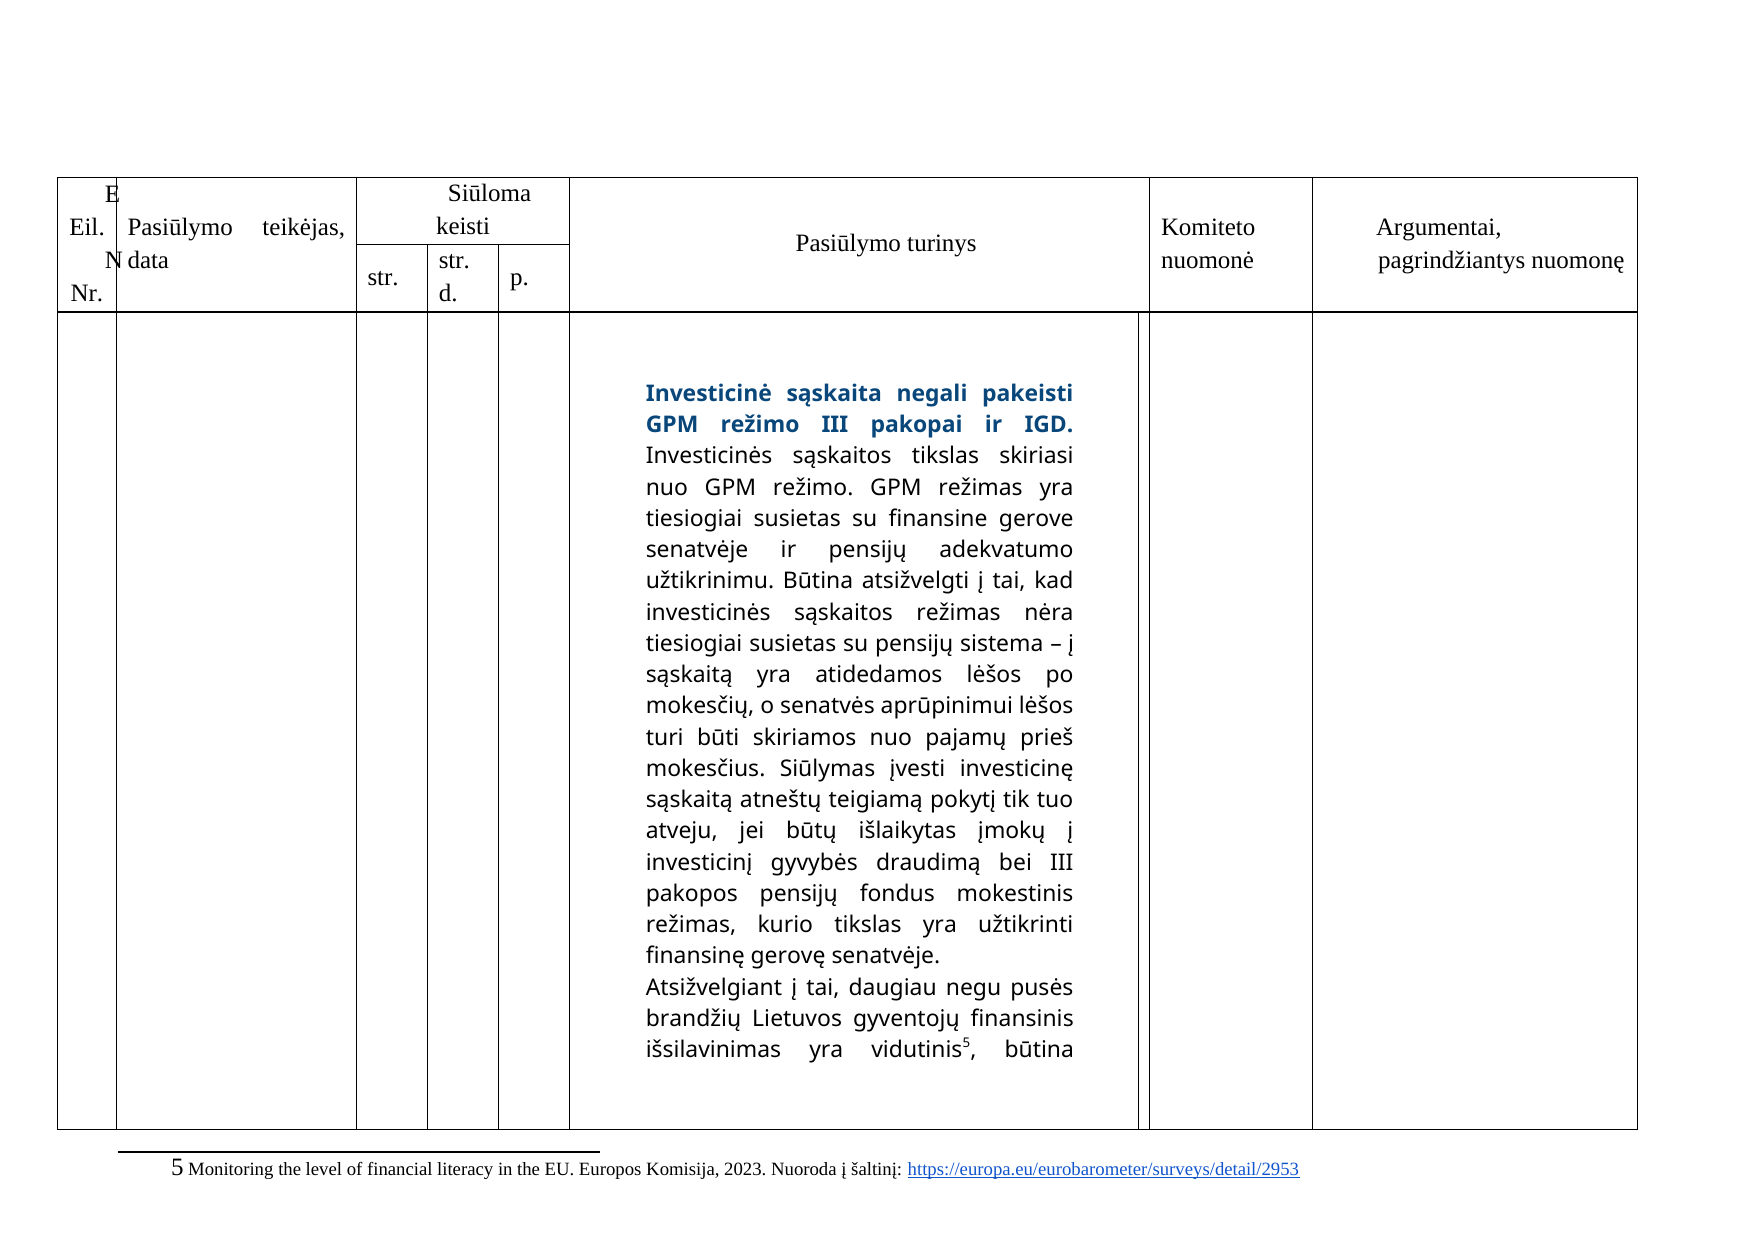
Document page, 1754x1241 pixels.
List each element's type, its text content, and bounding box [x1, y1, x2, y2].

table_cell [1313, 313, 1637, 1129]
table_cell [499, 313, 569, 1129]
table_cell [117, 313, 356, 1129]
table_header Argumentai, pagrindžiantys nuomonę [1313, 178, 1637, 311]
table_cell [1150, 313, 1312, 1129]
table_header Komiteto nuomonė [1150, 178, 1312, 311]
table_cell Teikiame ekspertizę dėl gyventojų pajamų mokesčio (GPM) įstatymo Nr. IX-1007 2, 8, 16, 17, 21 ir 37 straipsnių pakeitimo ir Įstatymo papildymo 12-1 straipsniu įstatymo projekto (toliau – Įstatymo projektas), kuriuo siekiama panaikinti GPM režimą ilgalaikiam investavimui į investicinio gyvybės draudimo (IGD) bei pensijų kaupimo fondus (toliau – GPM režimas) ir įteisinti investicinę sąskaitą. Siekis įteisinti „investicinės sąskaitos institutą“ yra sveikintinas ir ilgai lauktas pokytis, tačiau jo nauda neatsveria žalos, kurią atneštų GPM režimo įmokoms į III pakopos pensijų ir IGD fondus panaikinimas. Šio režimo kaupiamojoje pensijų sistemoje atsisakymas tik dar labiau pagilintų demografines ir socialines problemas, susijusias su finansine žmonių gerove senatvėje. Dažni pakeitimai didina visuomenės nepasitikėjimą, trukdo stabiliai taupyti ir sukaupti pakankamai turto oriai pensijai. GPM įstatymo 21 str. nuostata, leidžianti iš savo apmokestinamųjų pajamų atimti dalį pagal investicinio gyvybės draudimo sutartis ir į pensijų fondus sumokėtų įmokų, turėtų būti išlaikyta. Subsidiarumo principo įgyvendinimas. GPM įstatymo 21 str. nuostata, leidžianti atimti išlaidas įmokoms į ilgalaikį investavimą ir taupymą, neturėtų būti laikoma mokestine lengvata. Šiuo instrumentu yra įgyvendinamas subsidiarumo principas, kai ekonominės veiklos pajamos arba išlaidos papildo valstybės funkcijas ir ilgainiui sukuria subsidiarią gyventojų ir valstybės atsakomybę. Todėl panaikinus aptariamas GPM režimo nuostatas sumažėtų subsidiari žmogaus ir Valstybės atsakomybė už finansinę žmogaus gerovę senatvėje. Pensijų sistemos stabilumas. Pensijų draudimo sistema Lietuvoje susiduria su sisteminėmis problemomis – pensijos yra vienos mažiausių Europos Sąjungoje ir net 41 proc. šalies gyventojų jaučiasi esantys neužtikrinti, kad išėjus į pensiją jų turimų santaupų pakaks norimam pragyvenimo lygiui palaikyti. Prie to prisideda dažnos pensijų modelio pertvarkos – neaiški ateities perspektyva lemia žemą visuomenės pasitikėjimą sistemos ilgalaikiškumu ir tvarumu. Sistemos stabilumą pakerta siūlymas naikinti paskatą investuoti į ilgalaikio taupymo produktus. Augantis sistemos patrauklumas. 2009 m. sumažinus II pakopos pensijų fonduose kaupiamų įmokų dalį nuo 5,5 proc. iki 2 proc., žmonės buvo nusivylę ir, palikę II pakopos pensijų kaupimą, rinkosi III pakopos draudimą. Nuo 2009 m. iki 2022 m. gyventojų, kaupiančių III pakopos pensijų fonduose, skaičius išaugo 4,5 karto, tuo tarpu kaupiančiųjų II pakopos pensijų fonduose skaičius padidėjo tik 1,4 karto. Šie duomenys iliustruoja augantį III pakopos pensijų fondų patrauklumą ir augančią gyventojų motyvaciją kaupti pensijai savarankiškai, taigi ir GPM režimo svarbą ilgalaikiam taupymui. Pensijos dydžio adekvatumas. Europos bendradarbiavimo ir plėtros organizacijos (EBPO) duomenimis, 2000 m. Lietuvoje gimęs jaunuolis, pradėjęs dirbti 2022 m. gaus tik 28,9 proc. buvusio vidutinio atlyginimo dydžio pensiją. Visuomenei senstant, Sodros problemą derėtų spręsti sudarant sąlygas žmonėms patiems kaupti savo senatvei. Adekvačios atskaitymų ribos nustatymas. Tam, kad žmonės sukauptų pakankamą pensiją ir išlaikytų adekvatų pajamų lygį senatvėje, būtina naikinti maksimalią leistiną atskaitymų ribą arba ją indeksuoti. Galiojant nuostatai, jog bendra atimamų išlaidų suma negali viršyti 25 proc. apmokestinamųjų pajamų, nominalus leistinas atskaityti 1500 eurų išlaidų dydis yra perteklinis reikalavimas, kurio reikėtų atsisakyti, siekiant padidinti pensijų sistemos adekvatumą. Dėl aukštos infliacijos išaugę pajamų ir išlaidų nominalieji dydžiai lemia situaciją, kai reali atskaitoma suma proporciškai nuolat mažėja. Todėl mokesčių našta yra sumažinama santykinai mažiau, nei buvo numatyta įstatymo leidėjo. Tikslinga palikti tik 25 proc. apmokestinamųjų pajamų ribojimą, o jeigu nesiryžtama tam, tikslinga kuo skubiau indeksuoti maksimalią leidžiamą atimti iš pajamų sumą. GPM režimo ilgalaikiam investavimui naikinimas yra grindžiamas Lietuvos Banko 2023 m. atliktu IGD rinkos tyrimu. Juo nustatyta, kad „dažnai klientui siūloma jo poreikių neatitinkanti gyvybės draudimo sutartis“, o parduodant gyvybės draudimo sutartį „kaip vienas pagrindinių sutarties privalumų beveik visais atvejais pateikiama galimybė pasinaudoti GPM mokesčio lengvata“, o tai esą iškreipia gyventojų tikrąsias motyvacijas ir pasirinkimą investuoti. Pažymėtina, kad GPM režimo ilgalaikiam taupymui akcentavimas finansinių produktų pardavimo metu nėra IGD ar pensijų fondų rinkų yda, bet būtinybė, kurią laiduoja pats tokio režimo įtvirtinimas įstatyme, siekiant sukurti žmonėms adekvačias taupymo sąlygas. Šis režimas buvo įvestas būtent kaip motyvacinė priemonė, kurią privalo naudoti ir naudoja IGD ir pensijų fondų brokeriai, siekdami paskatinti žmogaus pasiryžimą taupyti ir atidėti savo vartojimo poreikius. LB atlikta IGD rinkos analizė, kuria aiškinamajame projekto rašte remiasi projekto rengėjai, neįrodo poreikio keisti apmokestinimo režimo. Slaptieji pirkimai, kurių pagrindu daromos išvados, buvo vykdyti tik iki pasiūlymo gavimo momento, tačiau realiai produktai nupirkti nebuvo. Žmogaus pasirinkimas įsigyti IGD produktą turėtų būti apspręstas jo paties poreikiais, motyvacijomis ir žiniomis, bet ne dirbtine jo apsauga įstatymais ir IGD rinkos apribojimais. Todėl remiantis atliktu tyrimu, nevertėtų daryti sprendimų, kurie darys neigiamą įtaką žmonių motyvacijai ilgalaikiam taupymui, taip blogindami šių žmonių finansines perspektyvas senatvėje. Investicinės sąskaitos, leidžiančios vykdyti investicijas GPM mokant tik nuo vartojimui, o ne reinvestavimui panaudojamų lėšų, įteisinimas yra sveikintinas žingsnis. Analogiškas apmokestinimo principas turėtų būti taikomas ir juridinių asmenų pelnui. Paprastesnis apmokestinimo modelis. Sudėtingas pajamų iš finansinių produktų apmokestinimo režimas apsunkina investavimą, o reinvestuojamų pajamų apmokestinimas sumažina galutinę turto vertę. Investicinės sąskaitos įteisinimas yra sveikintinas žingsnis, leisiantis investuotojams mokesčius mokėti tik tada, kai iš sąskaitos pinigai išimami vartojimui. Be to, galutinė sumokėtų mokesčių suma gali būti netgi didesnė, nes reinvestuoto turto neapmokestinimas leis sukaupti didesnę turto vertę, taigi, ir didesnę mokesčio bazę. Investicinė sąskaita negali pakeisti GPM režimo III pakopai ir IGD. Investicinės sąskaitos tikslas skiriasi nuo GPM režimo. GPM režimas yra tiesiogiai susietas su finansine gerove senatvėje ir pensijų adekvatumo užtikrinimu. Būtina atsižvelgti į tai, kad investicinės sąskaitos režimas nėra tiesiogiai susietas su pensijų sistema – į sąskaitą yra atidedamos lėšos po mokesčių, o senatvės aprūpinimui lėšos turi būti skiriamos nuo pajamų prieš mokesčius. Siūlymas įvesti investicinę sąskaitą atneštų teigiamą pokytį tik tuo atveju, jei būtų išlaikytas įmokų į investicinį gyvybės draudimą bei III pakopos pensijų fondus mokestinis režimas, kurio tikslas yra užtikrinti finansinę gerovę senatvėje. Atsižvelgiant į tai, daugiau negu pusės brandžių Lietuvos gyventojų finansinis išsilavinimas yra vidutinis, būtina užtikrinti, kad gyventojams būtų patrauklu kaupti per profesionalius investuotojus. Ilgalaikis investavimas fonduose leidžia patikėti savo investicinio portfelio valdymą profesionalui, kuris, su atitinkamu išsilavinimu, investuoja lėšas pagal gyventojo individualų rizikos lygį diversifikuotomis kryptimis. Investicinė sąskaita skirta profesionaliems investuotojams ir nėra susieta su finansine gerove pensijoje, nes pinigai iš investicinės sąskaitos gali būti išimami bet kada. Investicinės sąskaitos principų pritaikymas įmonių pelnui. Mokesčių sudėtingumas bei reinvestuojamų pajamų apmokestinimas yra dar opesnė problema įmonėms. Dėl to, derėtų įgyvendinti investicinės sąskaitos apmokestinimo principus ir įmonių pelnui, kad šios galėtų mokėti mokesčius tik tada, kai paskirsto uždirbtą pelną. Tam derėtų įgyvendinti paskirstytojo pelno mokesčio modelį. [570, 313, 1138, 1129]
table_cell str. d. [428, 245, 498, 311]
table_cell str. [357, 245, 427, 311]
table_header Pasiūlymo turinys [570, 178, 1149, 311]
table_cell [58, 313, 116, 1129]
table_cell p. [499, 245, 569, 311]
table_cell [357, 313, 427, 1129]
table_header Pasiūlymo teikėjas, data [117, 178, 356, 311]
table_header EEil. NNr. [58, 178, 116, 311]
table_cell [428, 313, 498, 1129]
table_header Siūloma keisti [357, 178, 569, 244]
